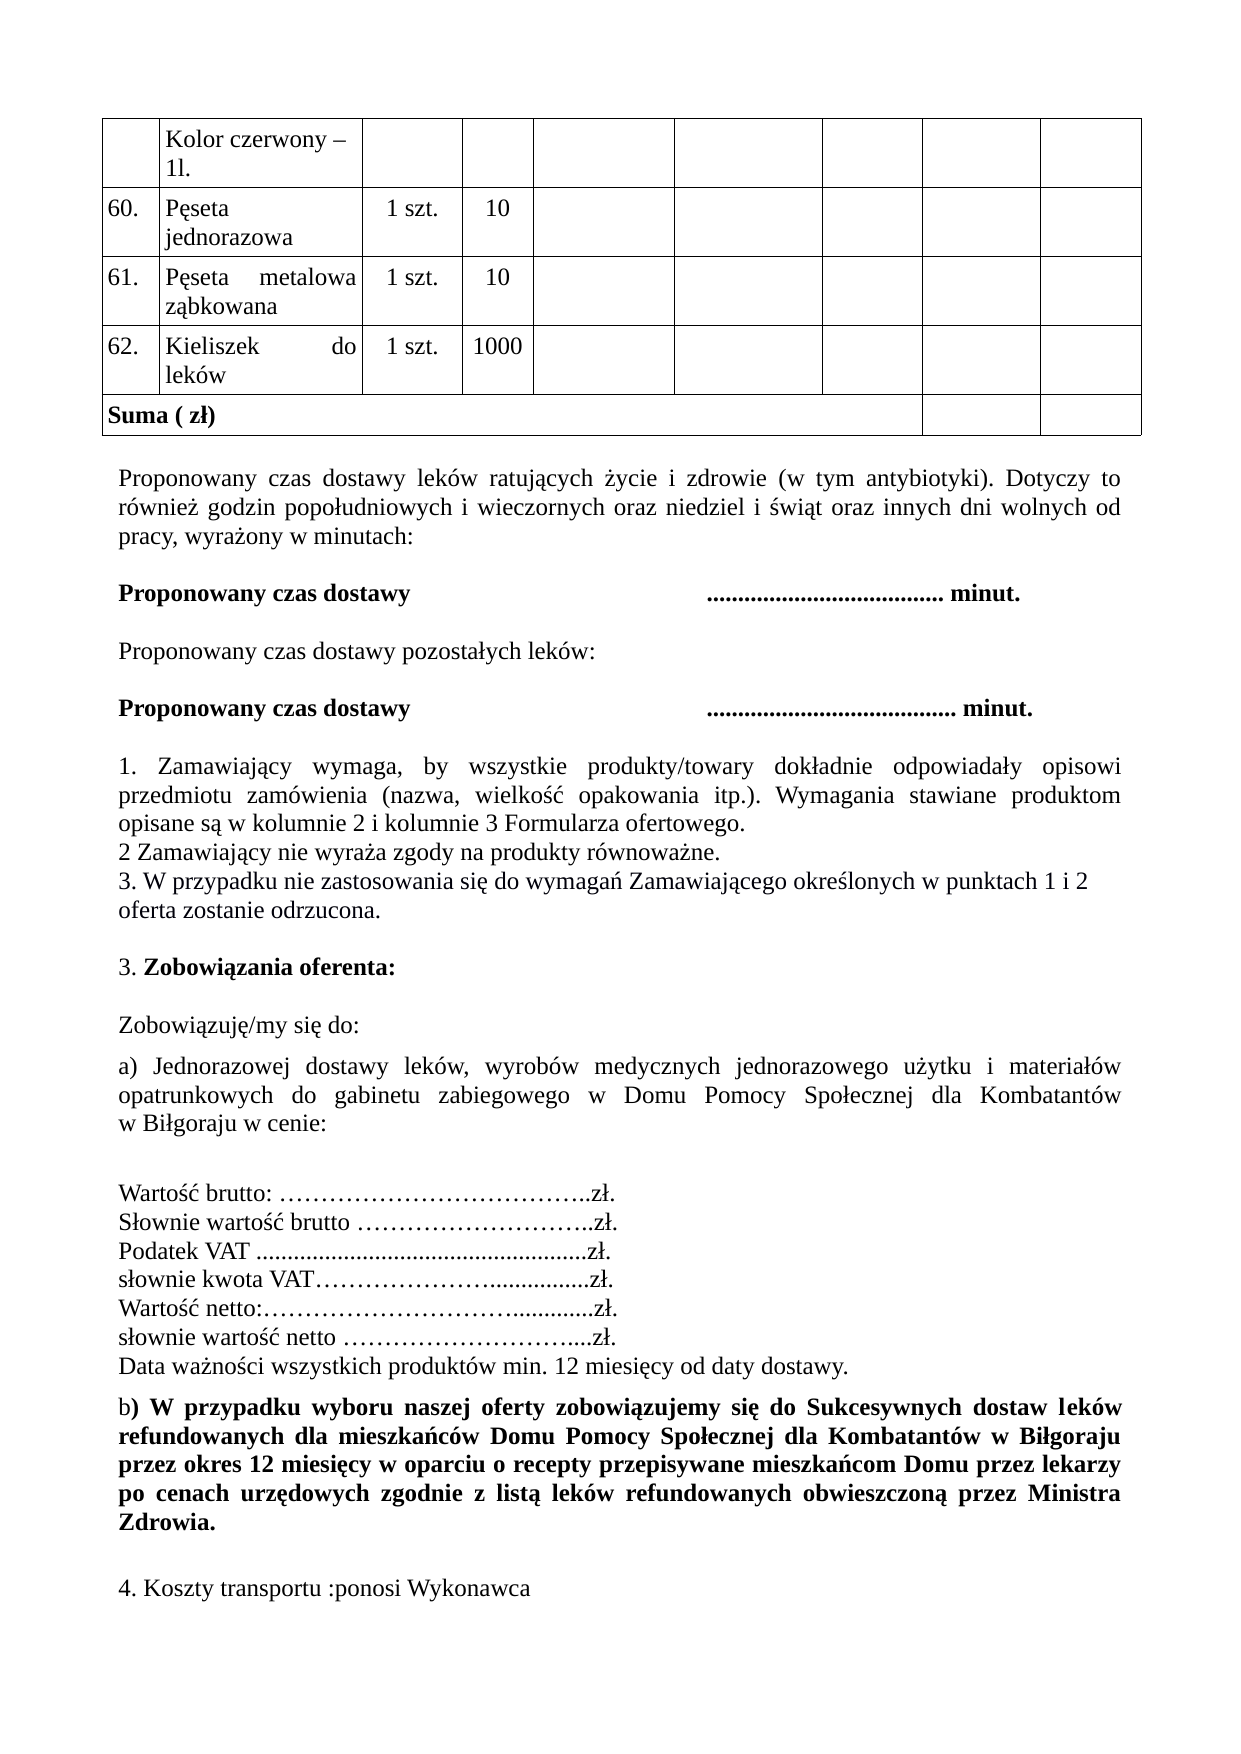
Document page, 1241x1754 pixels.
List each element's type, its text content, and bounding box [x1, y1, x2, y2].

text 2 Zamawiający nie wyraża zgody na produkty równoważne. [118, 837, 1122, 866]
text Proponowany czas dostawy pozostałych leków: [118, 636, 1122, 665]
text 1. Zamawiający wymaga, by wszystkie produkty/towary dokładnie odpowiadały opisowi przedmiotu zamówienia (nazwa, wielkość opakowania itp.). Wymagania stawiane produktom opisane są w kolumnie 2 i kolumnie 3 Formularza ofertowego. [118, 751, 1122, 837]
table_cell [823, 119, 922, 187]
table_cell [923, 395, 1040, 435]
text Proponowany czas dostawy ........................................ minut. [118, 693, 1122, 722]
table_cell Pęseta metalowa ząbkowana [160, 257, 362, 325]
table_cell [1041, 119, 1141, 187]
text Słownie wartość brutto ………………………..zł. [118, 1207, 1122, 1236]
table_cell [534, 188, 674, 256]
table_cell [675, 326, 822, 394]
table_cell 62. [103, 326, 159, 394]
text Podatek VAT .....................................................zł. [118, 1236, 1122, 1264]
table_cell [823, 326, 922, 394]
text Data ważności wszystkich produktów min. 12 miesięcy od daty dostawy. [118, 1351, 1122, 1379]
table_cell 60. [103, 188, 159, 256]
table_cell [463, 119, 533, 187]
table_cell 1 szt. [363, 257, 462, 325]
table_cell [1041, 257, 1141, 325]
text a) Jednorazowej dostawy leków, wyrobów medycznych jednorazowego użytku i materiałów opatrunkowych do gabinetu zabiegowego w Domu Pomocy Społecznej dla Kombatantów w Biłgoraju w cenie: [118, 1051, 1122, 1137]
text oferta zostanie odrzucona. [118, 895, 1122, 923]
text Proponowany czas dostawy leków ratujących życie i zdrowie (w tym antybiotyki). Dotyczy to również godzin popołudniowych i wieczornych oraz niedziel i świąt oraz innych dni wolnych od pracy, wyrażony w minutach: [118, 463, 1122, 550]
table_cell 10 [463, 257, 533, 325]
table_cell 1 szt. [363, 188, 462, 256]
table_cell [675, 119, 822, 187]
table_cell Suma ( zł) [103, 395, 922, 435]
text 4. Koszty transportu :ponosi Wykonawca [118, 1573, 1122, 1602]
table_cell [534, 119, 674, 187]
text Wartość brutto: ………………………………..zł. [118, 1178, 1122, 1207]
table_cell 10 [463, 188, 533, 256]
table_cell [675, 188, 822, 256]
table_cell [103, 119, 159, 187]
table_cell [923, 119, 1040, 187]
table_cell [823, 188, 922, 256]
table_cell [675, 257, 822, 325]
table_cell Pęseta jednorazowa [160, 188, 362, 256]
text słownie kwota VAT…………………................zł. [118, 1264, 1122, 1293]
table_cell 1 szt. [363, 326, 462, 394]
text Proponowany czas dostawy ...................................... minut. [118, 578, 1122, 607]
table_cell Kolor czerwony – 1l. [160, 119, 362, 187]
table_cell 61. [103, 257, 159, 325]
text Zobowiązuję/my się do: [118, 1010, 1122, 1038]
text słownie wartość netto ………………………....zł. [118, 1322, 1122, 1351]
text 3. W przypadku nie zastosowania się do wymagań Zamawiającego określonych w punktach 1 i 2 [118, 866, 1122, 895]
table_cell [1041, 326, 1141, 394]
table_cell [534, 326, 674, 394]
table_cell [923, 188, 1040, 256]
text b) W przypadku wyboru naszej oferty zobowiązujemy się do Sukcesywnych dostaw leków refundowanych dla mieszkańców Domu Pomocy Społecznej dla Kombatantów w Biłgoraju przez okres 12 miesięcy w oparciu o recepty przepisywane mieszkańcom Domu przez lekarzy po cenach urzędowych zgodnie z listą leków refundowanych obwieszczoną przez Ministra Zdrowia. [118, 1392, 1122, 1536]
table_cell [823, 257, 922, 325]
table_cell [534, 257, 674, 325]
table_cell [923, 257, 1040, 325]
text 3. Zobowiązania oferenta: [118, 952, 1122, 981]
table_cell [363, 119, 462, 187]
table_cell Kieliszek do leków [160, 326, 362, 394]
text Wartość netto:………………………….............zł. [118, 1293, 1122, 1322]
table_cell 1000 [463, 326, 533, 394]
table_cell [1041, 395, 1141, 435]
table_cell [1041, 188, 1141, 256]
table_cell [923, 326, 1040, 394]
